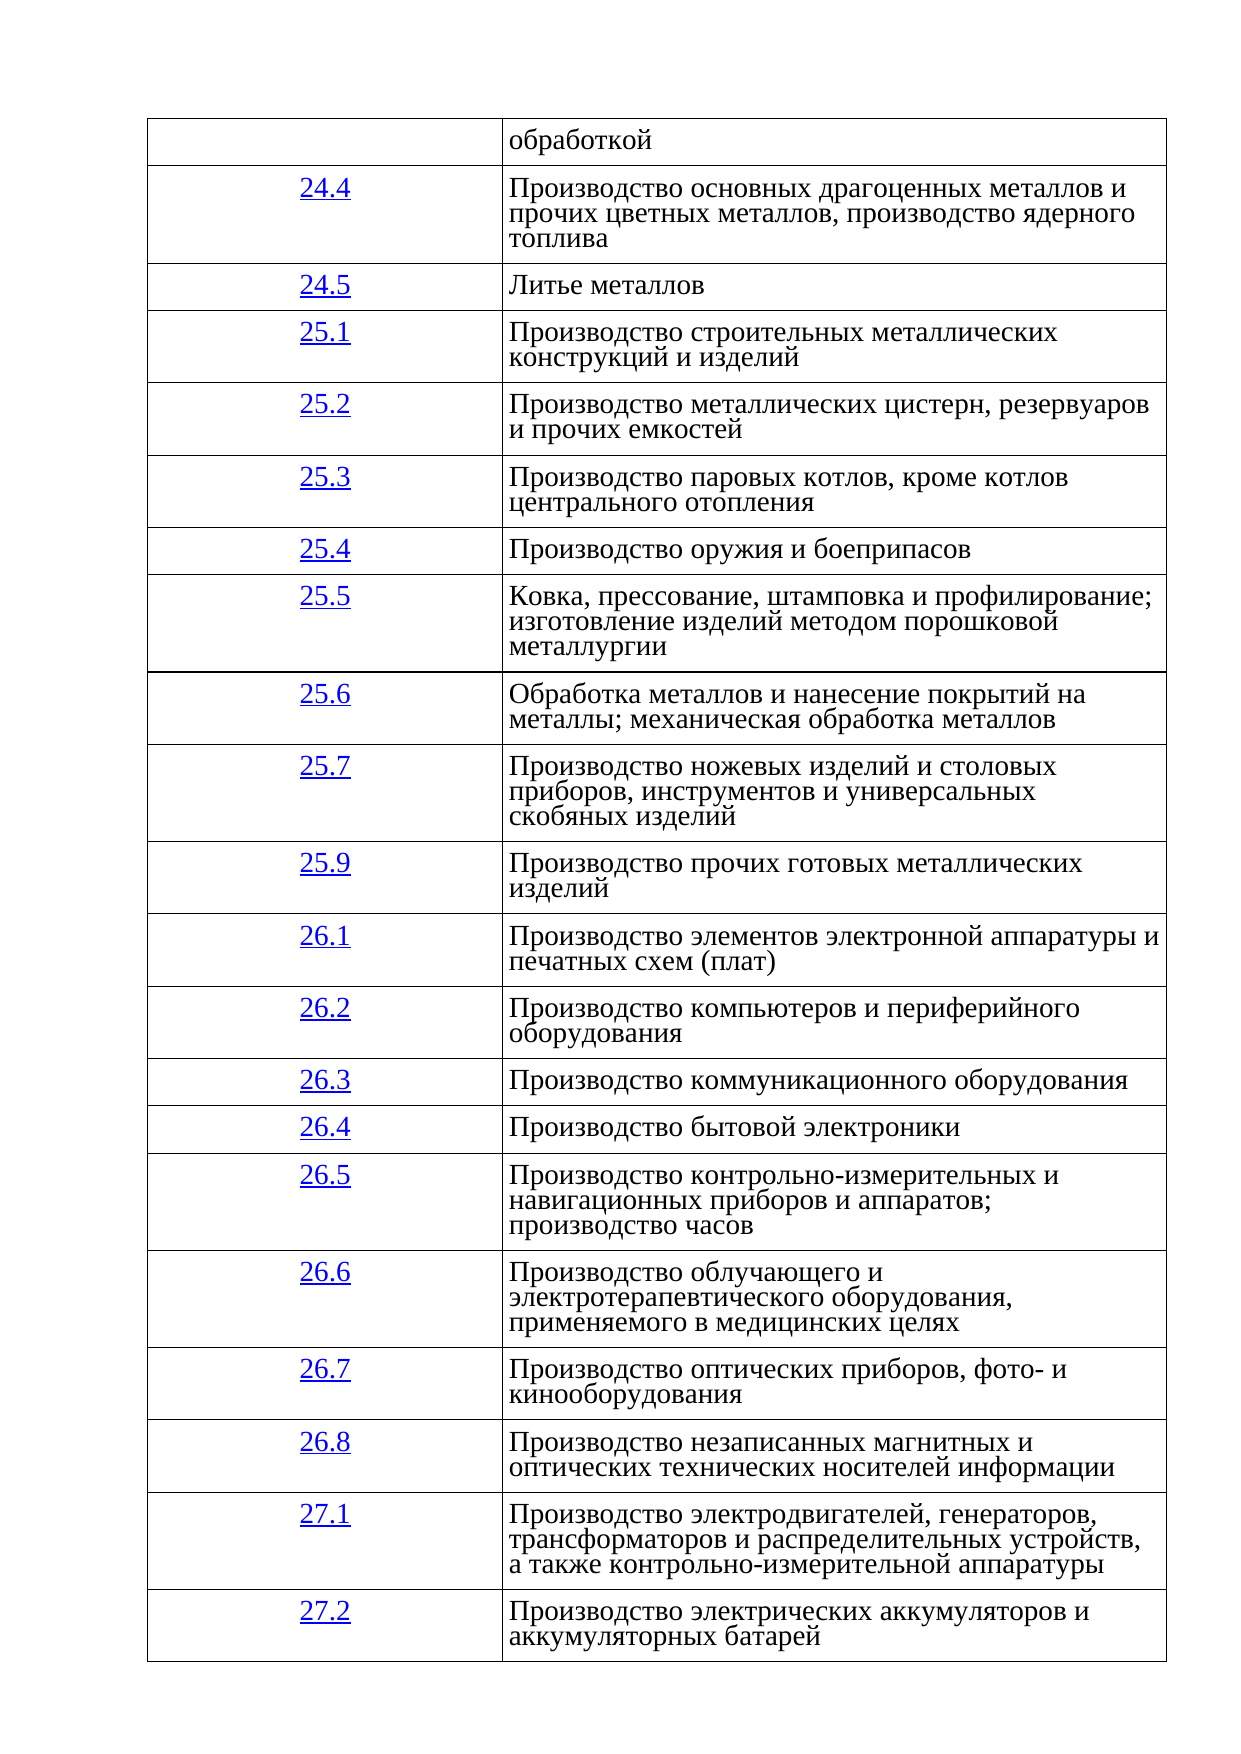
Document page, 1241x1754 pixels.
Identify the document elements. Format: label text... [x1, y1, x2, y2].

table_cell 26.7 [148, 1348, 502, 1419]
table_cell Производство ножевых изделий и столовых приборов, инструментов и универсальных скобяных изделий [503, 745, 1166, 841]
table_cell Производство металлических цистерн, резервуаров и прочих емкостей [503, 383, 1166, 454]
table_cell Литье металлов [503, 264, 1166, 310]
table_cell Производство оптических приборов, фото- и кинооборудования [503, 1348, 1166, 1419]
table_cell Производство прочих готовых металлических изделий [503, 842, 1166, 913]
table_cell 25.4 [148, 528, 502, 574]
table_cell 24.4 [148, 166, 502, 263]
table_cell 25.2 [148, 383, 502, 454]
table_cell 25.5 [148, 575, 502, 671]
table_cell Производство элементов электронной аппаратуры и печатных схем (плат) [503, 914, 1166, 986]
table_cell 25.6 [148, 673, 502, 744]
table_cell 24.5 [148, 264, 502, 310]
table_cell 26.4 [148, 1106, 502, 1152]
table_cell 27.2 [148, 1590, 502, 1661]
table_cell 26.3 [148, 1059, 502, 1105]
table_cell 25.9 [148, 842, 502, 913]
table_cell 26.5 [148, 1154, 502, 1250]
table_cell 26.1 [148, 914, 502, 986]
table_cell [148, 119, 502, 165]
table_cell обработкой [503, 119, 1166, 165]
table_cell Производство контрольно-измерительных и навигационных приборов и аппаратов; производство часов [503, 1154, 1166, 1250]
table_cell 26.8 [148, 1420, 502, 1492]
table_cell Производство коммуникационного оборудования [503, 1059, 1166, 1105]
table_cell Производство незаписанных магнитных и оптических технических носителей информации [503, 1420, 1166, 1492]
table_cell Производство основных драгоценных металлов и прочих цветных металлов, производство ядерного топлива [503, 166, 1166, 263]
table_cell Ковка, прессование, штамповка и профилирование; изготовление изделий методом порошковой металлургии [503, 575, 1166, 671]
table_cell Производство облучающего и электротерапевтического оборудования, применяемого в медицинских целях [503, 1251, 1166, 1347]
table_cell Производство паровых котлов, кроме котлов центрального отопления [503, 456, 1166, 527]
table_cell Обработка металлов и нанесение покрытий на металлы; механическая обработка металлов [503, 673, 1166, 744]
table_cell 26.2 [148, 987, 502, 1058]
table_cell 25.3 [148, 456, 502, 527]
table_cell 27.1 [148, 1493, 502, 1589]
table_cell Производство бытовой электроники [503, 1106, 1166, 1152]
table_cell 26.6 [148, 1251, 502, 1347]
table_cell Производство оружия и боеприпасов [503, 528, 1166, 574]
table_cell 25.7 [148, 745, 502, 841]
table_cell Производство электродвигателей, генераторов, трансформаторов и распределительных устройств, а также контрольно-измерительной аппаратуры [503, 1493, 1166, 1589]
table_cell Производство компьютеров и периферийного оборудования [503, 987, 1166, 1058]
table_cell Производство электрических аккумуляторов и аккумуляторных батарей [503, 1590, 1166, 1661]
table_cell 25.1 [148, 311, 502, 382]
table_cell Производство строительных металлических конструкций и изделий [503, 311, 1166, 382]
